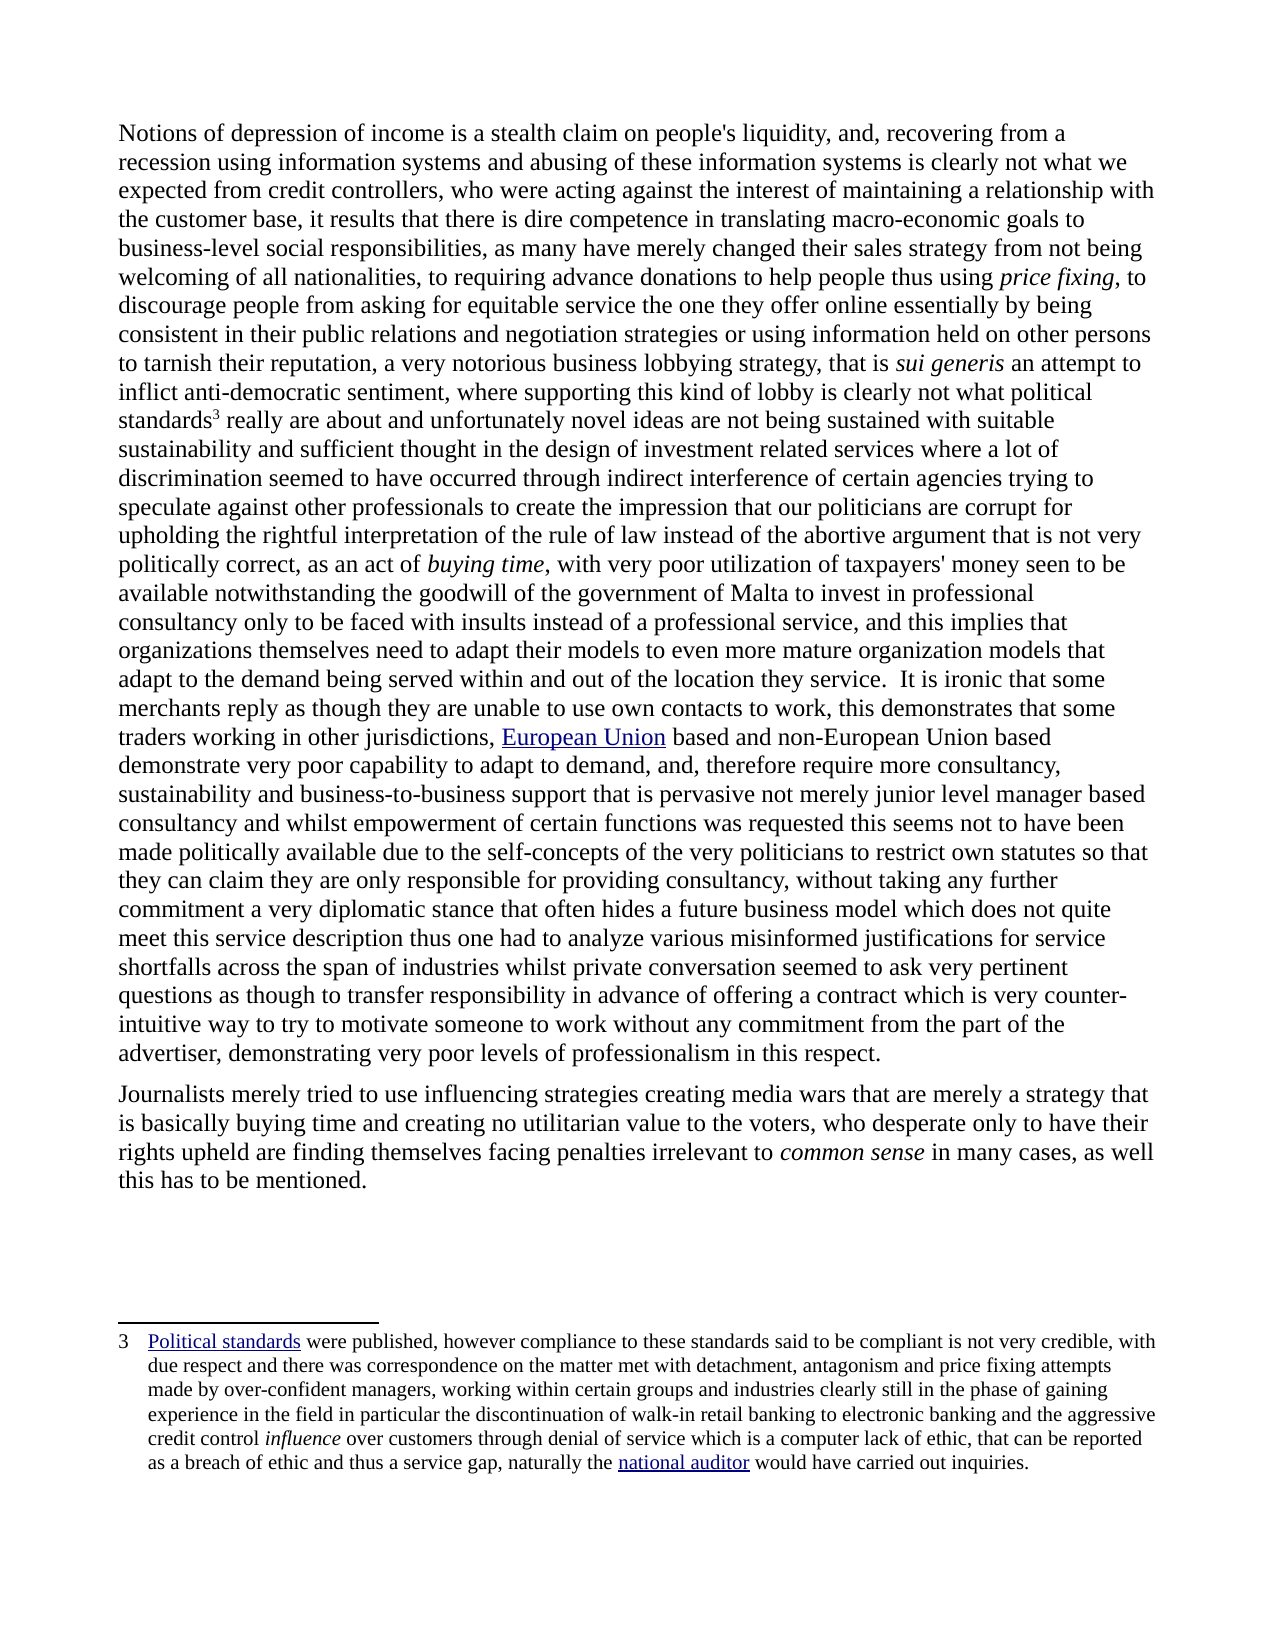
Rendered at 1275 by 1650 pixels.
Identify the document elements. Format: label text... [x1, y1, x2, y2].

text Notions of depression of income is a stealth claim on people's liquidity, and, recovering from a recession using information systems and abusing of these information systems is clearly not what we expected from credit controllers, who were acting against the interest of maintaining a relationship with the customer base, it results that there is dire competence in translating macro-economic goals to business-level social responsibilities, as many have merely changed their sales strategy from not being welcoming of all nationalities, to requiring advance donations to help people thus using price fixing, to discourage people from asking for equitable service the one they offer online essentially by being consistent in their public relations and negotiation strategies or using information held on other persons to tarnish their reputation, a very notorious business lobbying strategy, that is sui generis an attempt to inflict anti-democratic sentiment, where supporting this kind of lobby is clearly not what political standards really are about and unfortunately novel ideas are not being sustained with suitable sustainability and sufficient thought in the design of investment related services where a lot of discrimination seemed to have occurred through indirect interference of certain agencies trying to speculate against other professionals to create the impression that our politicians are corrupt for upholding the rightful interpretation of the rule of law instead of the abortive argument that is not very politically correct, as an act of buying time, with very poor utilization of taxpayers' money seen to be available notwithstanding the goodwill of the government of Malta to invest in professional consultancy only to be faced with insults instead of a professional service, and this implies that organizations themselves need to adapt their models to even more mature organization models that adapt to the demand being served within and out of the location they service. It is ironic that some merchants reply as though they are unable to use own contacts to work, this demonstrates that some traders working in other jurisdictions, European Union based and non-European Union based demonstrate very poor capability to adapt to demand, and, therefore require more consultancy, sustainability and business-to-business support that is pervasive not merely junior level manager based consultancy and whilst empowerment of certain functions was requested this seems not to have been made politically available due to the self-concepts of the very politicians to restrict own statutes so that they can claim they are only responsible for providing consultancy, without taking any further commitment a very diplomatic stance that often hides a future business model which does not quite meet this service description thus one had to analyze various misinformed justifications for service shortfalls across the span of industries whilst private conversation seemed to ask very pertinent questions as though to transfer responsibility in advance of offering a contract which is very counter-intuitive way to try to motivate someone to work without any commitment from the part of the advertiser, demonstrating very poor levels of professionalism in this respect. [118, 118, 1157, 1067]
text Political standards were published, however compliance to these standards said to be compliant is not very credible, with due respect and there was correspondence on the matter met with detachment, antagonism and price fixing attempts made by over-confident managers, working within certain groups and industries clearly still in the phase of gaining experience in the field in particular the discontinuation of walk-in retail banking to electronic banking and the aggressive credit control influence over customers through denial of service which is a computer lack of ethic, that can be reported as a breach of ethic and thus a service gap, naturally the national auditor would have carried out inquiries. [118, 1329, 1157, 1474]
text Journalists merely tried to use influencing strategies creating media wars that are merely a strategy that is basically buying time and creating no utilitarian value to the voters, who desperate only to have their rights upheld are finding themselves facing penalties irrelevant to common sense in many cases, as well this has to be mentioned. [118, 1079, 1157, 1194]
